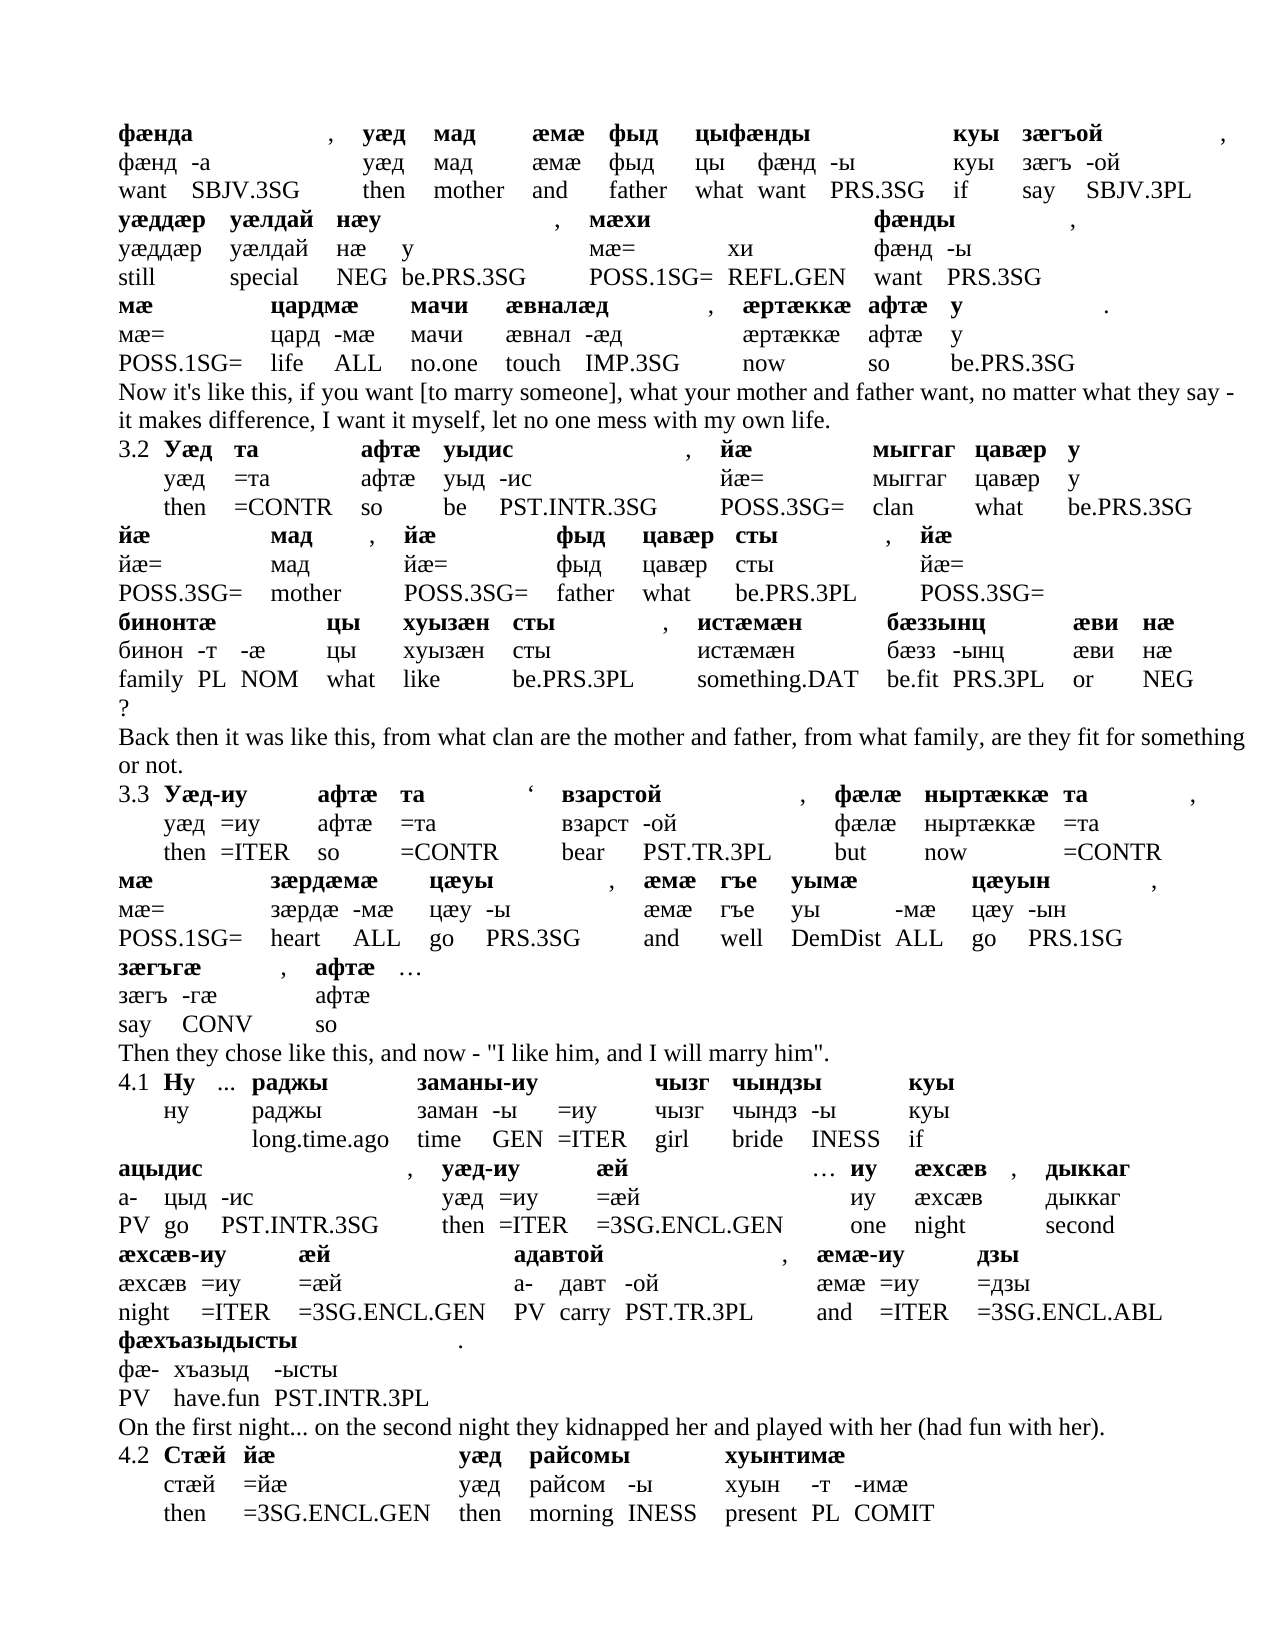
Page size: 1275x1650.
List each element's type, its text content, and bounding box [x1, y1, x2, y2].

text афтæ [317, 808, 372, 837]
text Уæд-иу [163, 779, 304, 808]
text æви [1073, 636, 1114, 664]
text ... [217, 1067, 238, 1096]
text mother [433, 176, 504, 204]
text раджы [252, 1096, 389, 1124]
text bear [561, 837, 629, 866]
text цæуы [429, 866, 595, 894]
text , [782, 1239, 803, 1268]
text йæ= [404, 549, 528, 578]
text -ы [486, 894, 581, 923]
text фыд [556, 549, 614, 578]
text night [914, 1211, 983, 1239]
text у [401, 233, 526, 262]
text уæлдай [229, 233, 308, 262]
text so [868, 348, 923, 377]
text хуызæн [403, 607, 498, 636]
text цавæр [974, 463, 1040, 492]
text On the first night... on the second night they kidnapped her and played with her (had fun with her). [118, 1412, 1249, 1441]
text фыд [609, 118, 681, 147]
text йæ [920, 521, 1058, 549]
text нæ [336, 233, 388, 262]
text touch [505, 348, 571, 377]
text Now it's like this, if you want [to marry someone], what your mother and father want, no matter what they say - it makes difference, I want it myself, let no one mess with my own life. [118, 377, 1249, 434]
text фæнды [874, 204, 1056, 233]
text уы [791, 894, 881, 923]
text нæ [1142, 636, 1194, 664]
text давт [559, 1268, 611, 1297]
text дыккаг [1045, 1153, 1134, 1182]
text йæ= [118, 549, 243, 578]
text -ой [1086, 147, 1192, 176]
text уыдис [443, 434, 671, 463]
text уæд [163, 463, 206, 492]
text be.PRS.3SG [401, 262, 526, 291]
text зæгъой [1022, 118, 1206, 147]
text цы [326, 607, 389, 636]
text =йæ [243, 1469, 431, 1498]
text =3SG.ENCL.GEN [298, 1297, 486, 1326]
text =иу [557, 1096, 627, 1124]
text йæ [720, 434, 858, 463]
text =ITER [557, 1124, 627, 1153]
text фæнд [874, 233, 933, 262]
text POSS.3SG= [118, 578, 243, 607]
text нæу [336, 204, 540, 233]
text фæнд [118, 147, 177, 176]
text 4.1 [118, 1067, 149, 1096]
text =3SG.ENCL.GEN [243, 1498, 431, 1527]
text йæ= [720, 463, 845, 492]
text та [1063, 779, 1176, 808]
text хъазыд [173, 1354, 260, 1383]
text =æй [298, 1268, 486, 1297]
text NEG [336, 262, 388, 291]
text -имæ [854, 1469, 934, 1498]
text Стæй [163, 1441, 229, 1469]
text PL [811, 1498, 840, 1527]
text , [328, 118, 349, 147]
text æхсæв-иу [118, 1239, 284, 1268]
text уæд-иу [442, 1153, 582, 1182]
text want [757, 176, 816, 204]
text want [118, 176, 177, 204]
text life [270, 348, 320, 377]
text а- [118, 1182, 150, 1211]
text POSS.3SG= [404, 578, 528, 607]
text , [1069, 204, 1091, 233]
text PST.TR.3PL [624, 1297, 754, 1326]
text ALL [895, 923, 944, 952]
text уæддæр [118, 204, 216, 233]
text æмæ [532, 118, 595, 147]
text у [1068, 463, 1193, 492]
text бæззынц [887, 607, 1059, 636]
text цы [326, 636, 375, 664]
text чындзы [732, 1067, 894, 1096]
text , [1220, 118, 1241, 147]
text цы [695, 147, 743, 176]
text present [725, 1498, 797, 1527]
text and [816, 1297, 866, 1326]
text мад [270, 549, 341, 578]
text -а [191, 147, 300, 176]
text PRS.3SG [830, 176, 925, 204]
text сты [512, 636, 635, 664]
text афтæ [361, 434, 429, 463]
text ныртæккæ [924, 779, 1049, 808]
text йæ [404, 521, 542, 549]
text 4.2 [118, 1441, 149, 1469]
text æви [1073, 607, 1128, 636]
text цыфæнды [695, 118, 939, 147]
text зæгъ [1022, 147, 1072, 176]
text girl [654, 1124, 704, 1153]
text æмæ-иу [816, 1239, 963, 1268]
text , [885, 521, 906, 549]
text -ын [1028, 894, 1123, 923]
text =дзы [977, 1268, 1163, 1297]
text -ы [492, 1096, 543, 1124]
text уыд [443, 463, 485, 492]
text =CONTR [234, 492, 333, 521]
text and [532, 176, 581, 204]
text æй [596, 1153, 798, 1182]
text та [400, 779, 513, 808]
text мæ= [589, 233, 713, 262]
text -мæ [895, 894, 944, 923]
text =та [400, 808, 499, 837]
text гъе [720, 866, 777, 894]
text фæнда [118, 118, 314, 147]
text æвнал [505, 319, 571, 348]
text мад [433, 118, 518, 147]
text -ынц [952, 636, 1045, 664]
text , [608, 866, 629, 894]
text PV [118, 1383, 159, 1412]
text цæу [429, 894, 472, 923]
text цардмæ [270, 291, 397, 319]
text go [429, 923, 472, 952]
text бæзз [887, 636, 939, 664]
text æртæккæ [742, 319, 840, 348]
text NEG [1142, 664, 1194, 693]
text хуын [725, 1469, 797, 1498]
text , [407, 1153, 428, 1182]
text уæд [458, 1469, 502, 1498]
text =3SG.ENCL.GEN [596, 1211, 784, 1239]
text мæ= [118, 319, 243, 348]
text Then they chose like this, and now - "I like him, and I will marry him". [118, 1038, 1249, 1067]
text SBJV.3SG [191, 176, 300, 204]
text афтæ [317, 779, 386, 808]
text -т [811, 1469, 840, 1498]
text SBJV.3PL [1086, 176, 1192, 204]
text no.one [410, 348, 478, 377]
text =æй [596, 1182, 784, 1211]
text , [369, 521, 390, 549]
text мыггаг [872, 434, 961, 463]
text ? [118, 693, 139, 722]
text афтæ [868, 319, 923, 348]
text =та [234, 463, 333, 492]
text уæд [362, 118, 419, 147]
text POSS.1SG= [589, 262, 713, 291]
text , [708, 291, 729, 319]
text second [1045, 1211, 1121, 1239]
text ныртæккæ [924, 808, 1035, 837]
text -ис [499, 463, 658, 492]
text сты [512, 607, 648, 636]
text у [950, 291, 1089, 319]
text REFL.GEN [727, 262, 846, 291]
text -æд [585, 319, 680, 348]
text æхсæв [914, 1153, 997, 1182]
text well [720, 923, 763, 952]
text иу [850, 1153, 900, 1182]
text time [417, 1124, 478, 1153]
text then [163, 837, 206, 866]
text IMP.3SG [585, 348, 680, 377]
text =та [1063, 808, 1162, 837]
text =ITER [879, 1297, 949, 1326]
text дыккаг [1045, 1182, 1121, 1211]
text цæу [971, 894, 1014, 923]
text or [1073, 664, 1114, 693]
text цавæр [642, 549, 708, 578]
text бинон [118, 636, 184, 664]
text куы [908, 1096, 950, 1124]
text уæд [442, 1182, 485, 1211]
text so [317, 837, 372, 866]
text POSS.3SG= [720, 492, 845, 521]
text GEN [492, 1124, 543, 1153]
text -ой [643, 808, 772, 837]
text heart [270, 923, 339, 952]
text зæгъгæ [118, 952, 267, 981]
text истæмæн [697, 636, 859, 664]
text адавтой [513, 1239, 768, 1268]
text PST.INTR.3SG [221, 1211, 379, 1239]
text now [742, 348, 840, 377]
text уæд [362, 147, 406, 176]
text CONV [182, 1009, 253, 1038]
text мæ [118, 866, 257, 894]
text =ITER [220, 837, 290, 866]
text ALL [353, 923, 401, 952]
text PV [118, 1211, 150, 1239]
text what [695, 176, 743, 204]
text ацыдис [118, 1153, 393, 1182]
text … [811, 1153, 836, 1182]
text be.fit [887, 664, 939, 693]
text , [1011, 1153, 1032, 1182]
text PST.INTR.3SG [499, 492, 658, 521]
text хуынтимæ [725, 1441, 948, 1469]
text уæддæр [118, 233, 202, 262]
text still [118, 262, 202, 291]
text æхсæв [118, 1268, 187, 1297]
text -т [197, 636, 227, 664]
text взарстой [561, 779, 786, 808]
text чызг [654, 1067, 718, 1096]
text father [609, 176, 667, 204]
text уæлдай [229, 204, 322, 233]
text фæ- [118, 1354, 159, 1383]
text =иу [201, 1268, 271, 1297]
text =ITER [498, 1211, 568, 1239]
text what [642, 578, 708, 607]
text уæд [163, 808, 206, 837]
text мад [433, 147, 504, 176]
text =CONTR [1063, 837, 1162, 866]
text father [556, 578, 614, 607]
text , [685, 434, 706, 463]
text фæлæ [834, 808, 896, 837]
text be.PRS.3SG [1068, 492, 1193, 521]
text Back then it was like this, from what clan are the mother and father, from what family, are they fit for something or not. [118, 722, 1249, 779]
text хуызæн [403, 636, 485, 664]
text афтæ [868, 291, 937, 319]
text мачи [410, 319, 478, 348]
text if [908, 1124, 950, 1153]
text say [1022, 176, 1072, 204]
text æй [298, 1239, 500, 1268]
text сты [735, 521, 871, 549]
text . [1103, 291, 1124, 319]
text PRS.3SG [486, 923, 581, 952]
text , [1151, 866, 1172, 894]
text гъе [720, 894, 763, 923]
text фыд [556, 521, 628, 549]
text фæхъазыдысты [118, 1326, 443, 1354]
text дзы [977, 1239, 1177, 1268]
text 3.2 [118, 434, 149, 463]
text go [971, 923, 1014, 952]
text афтæ [315, 952, 384, 981]
text want [874, 262, 933, 291]
text чызг [654, 1096, 704, 1124]
text куы [953, 147, 994, 176]
text . [457, 1326, 478, 1354]
text мæ [118, 291, 257, 319]
text -ы [947, 233, 1042, 262]
text then [163, 1498, 215, 1527]
text -мæ [353, 894, 401, 923]
text , [280, 952, 301, 981]
text so [361, 492, 416, 521]
text be.PRS.3PL [735, 578, 858, 607]
text цард [270, 319, 320, 348]
text COMIT [854, 1498, 934, 1527]
text -гæ [182, 981, 253, 1009]
text иу [850, 1182, 886, 1211]
text then [362, 176, 406, 204]
text , [1189, 779, 1211, 808]
text райсомы [529, 1441, 711, 1469]
text -ой [624, 1268, 754, 1297]
text мæ= [118, 894, 243, 923]
text if [953, 176, 994, 204]
text be [443, 492, 485, 521]
text =3SG.ENCL.ABL [977, 1297, 1163, 1326]
text NOM [240, 664, 299, 693]
text а- [513, 1268, 546, 1297]
text цыд [164, 1182, 207, 1211]
text PRS.3SG [947, 262, 1042, 291]
text 3.3 [118, 779, 149, 808]
text =ITER [201, 1297, 271, 1326]
text йæ [118, 521, 257, 549]
text уæд [458, 1441, 515, 1469]
text ну [163, 1096, 189, 1124]
text -мæ [334, 319, 383, 348]
text взарст [561, 808, 629, 837]
text PST.INTR.3PL [274, 1383, 429, 1412]
text then [458, 1498, 502, 1527]
text , [554, 204, 575, 233]
text стæй [163, 1469, 215, 1498]
text what [326, 664, 375, 693]
text зæрдæмæ [270, 866, 415, 894]
text morning [529, 1498, 614, 1527]
text … [398, 952, 423, 981]
text =иу [220, 808, 290, 837]
text special [229, 262, 308, 291]
text йæ [243, 1441, 445, 1469]
text æмæ [643, 894, 692, 923]
text , [662, 607, 683, 636]
text PST.TR.3PL [643, 837, 772, 866]
text what [974, 492, 1040, 521]
text now [924, 837, 1035, 866]
text be.PRS.3PL [512, 664, 635, 693]
text POSS.1SG= [118, 348, 243, 377]
text раджы [252, 1067, 403, 1096]
text фæнд [757, 147, 816, 176]
text , [799, 779, 821, 808]
text PRS.3PL [952, 664, 1045, 693]
text something.DAT [697, 664, 859, 693]
text -ы [811, 1096, 881, 1124]
text DemDist [791, 923, 881, 952]
text афтæ [361, 463, 416, 492]
text then [442, 1211, 485, 1239]
text bride [732, 1124, 797, 1153]
text say [118, 1009, 168, 1038]
text нæ [1142, 607, 1207, 636]
text ALL [334, 348, 383, 377]
text and [643, 923, 692, 952]
text =CONTR [400, 837, 499, 866]
text INESS [811, 1124, 881, 1153]
text -ис [221, 1182, 379, 1211]
text хи [727, 233, 846, 262]
text цавæр [974, 434, 1054, 463]
text заманы-иу [417, 1067, 641, 1096]
text куы [953, 118, 1008, 147]
text one [850, 1211, 886, 1239]
text -ы [628, 1469, 697, 1498]
text like [403, 664, 485, 693]
text сты [735, 549, 858, 578]
text заман [417, 1096, 478, 1124]
text then [163, 492, 206, 521]
text мæхи [589, 204, 860, 233]
text бинонтæ [118, 607, 313, 636]
text long.time.ago [252, 1124, 389, 1153]
text æвналæд [505, 291, 694, 319]
text PRS.1SG [1028, 923, 1123, 952]
text -æ [240, 636, 299, 664]
text -ы [830, 147, 925, 176]
text Ну [163, 1067, 203, 1096]
text куы [908, 1067, 964, 1096]
text æхсæв [914, 1182, 983, 1211]
text зæгъ [118, 981, 168, 1009]
text be.PRS.3SG [950, 348, 1076, 377]
text ‘ [527, 779, 548, 808]
text æмæ [532, 147, 581, 176]
text PL [197, 664, 227, 693]
text цавæр [642, 521, 721, 549]
text so [315, 1009, 370, 1038]
text POSS.1SG= [118, 923, 243, 952]
text у [1068, 434, 1207, 463]
text цæуын [971, 866, 1137, 894]
text but [834, 837, 896, 866]
text -ысты [274, 1354, 429, 1383]
text у [950, 319, 1076, 348]
text clan [872, 492, 947, 521]
text зæрдæ [270, 894, 339, 923]
text фыд [609, 147, 667, 176]
text чындз [732, 1096, 797, 1124]
text райсом [529, 1469, 614, 1498]
text мад [270, 521, 355, 549]
text PV [513, 1297, 546, 1326]
text carry [559, 1297, 611, 1326]
text family [118, 664, 184, 693]
text æмæ [816, 1268, 866, 1297]
text йæ= [920, 549, 1045, 578]
text истæмæн [697, 607, 873, 636]
text Уæд [163, 434, 220, 463]
text та [234, 434, 347, 463]
text æмæ [643, 866, 706, 894]
text INESS [628, 1498, 697, 1527]
text go [164, 1211, 207, 1239]
text mother [270, 578, 341, 607]
text have.fun [173, 1383, 260, 1412]
text POSS.3SG= [920, 578, 1045, 607]
text night [118, 1297, 187, 1326]
text афтæ [315, 981, 370, 1009]
text =иу [879, 1268, 949, 1297]
text =иу [498, 1182, 568, 1211]
text мачи [410, 291, 492, 319]
text мыггаг [872, 463, 947, 492]
text æртæккæ [742, 291, 854, 319]
text фæлæ [834, 779, 910, 808]
text уымæ [791, 866, 958, 894]
